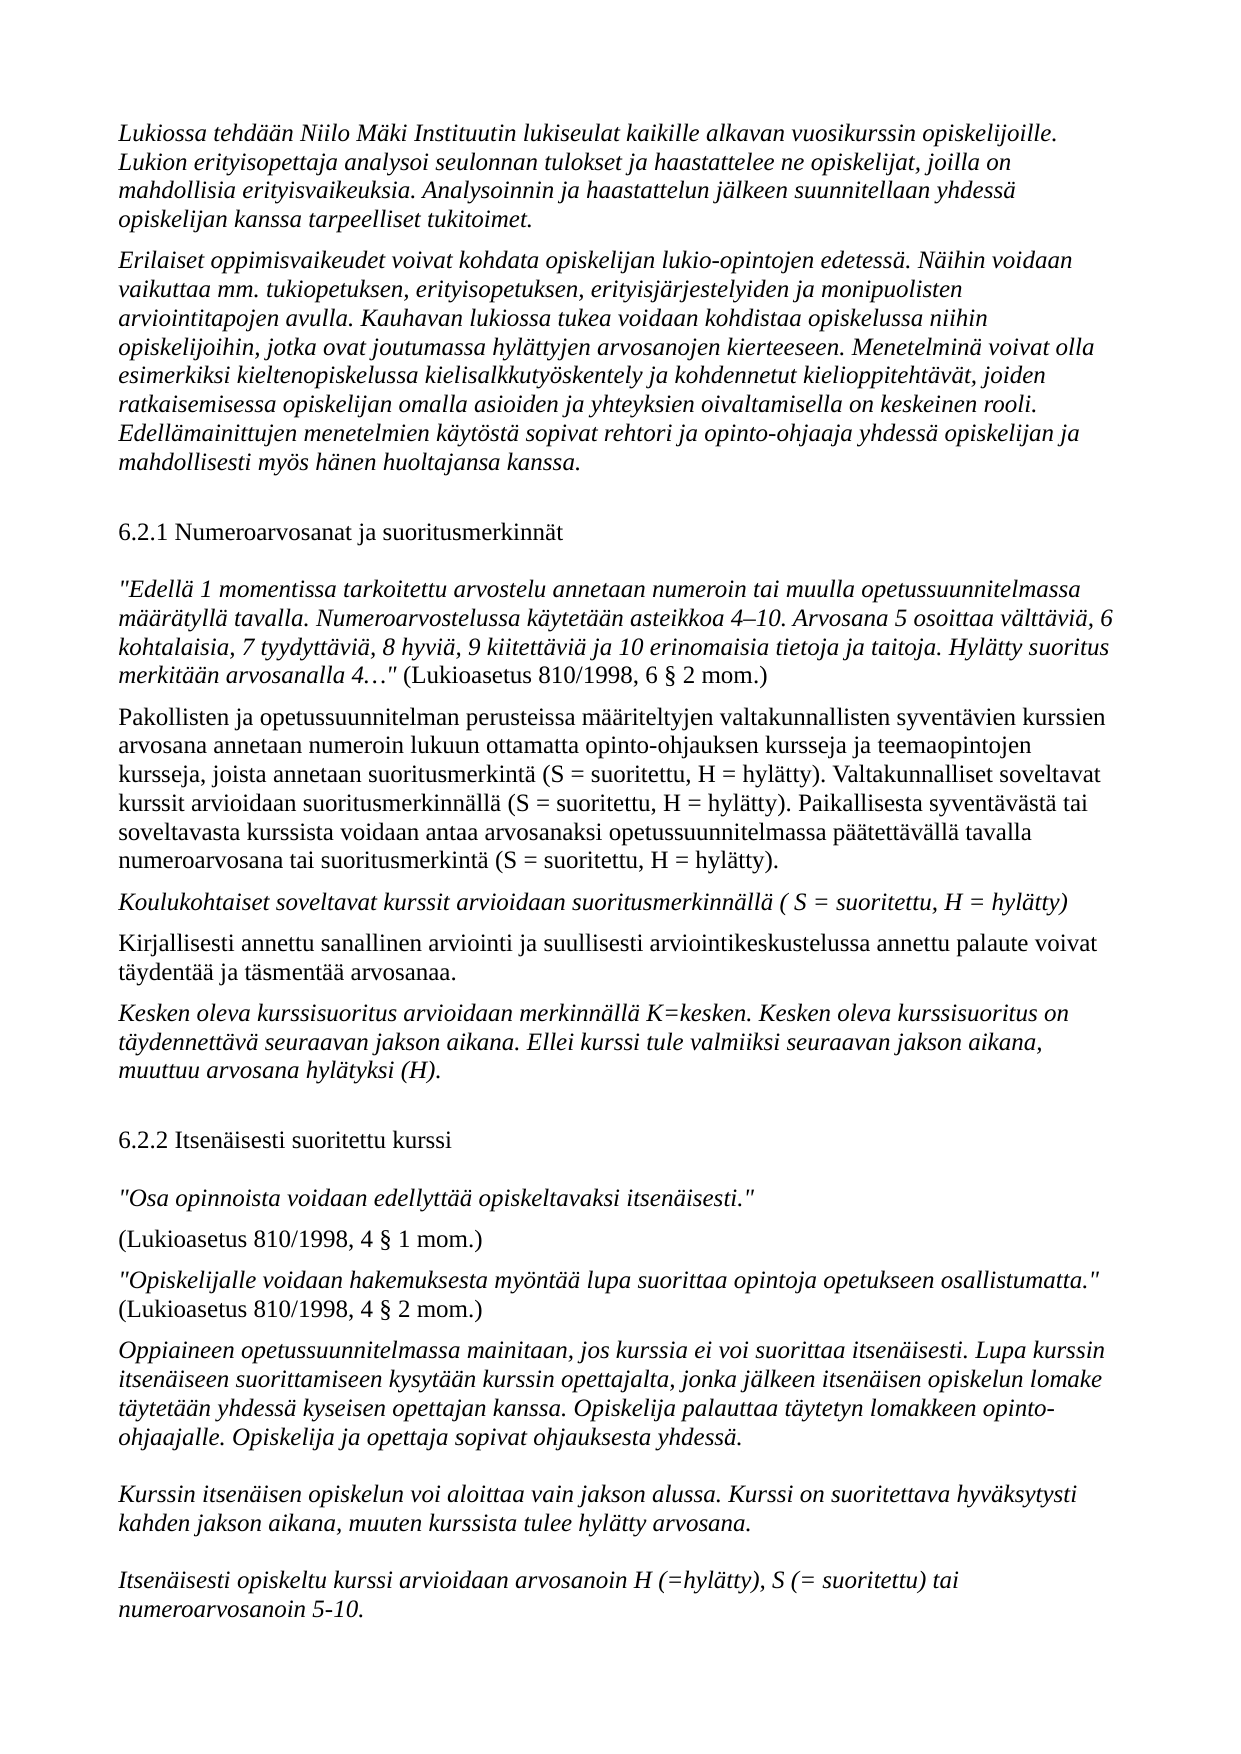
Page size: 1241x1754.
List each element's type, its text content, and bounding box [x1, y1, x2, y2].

text 6.2.2 Itsenäisesti suoritettu kurssi [118, 1126, 1122, 1154]
text Kirjallisesti annettu sanallinen arviointi ja suullisesti arviointikeskustelussa annettu palaute voivat täydentää ja täsmentää arvosanaa. [118, 928, 1122, 986]
text (Lukioasetus 810/1998, 4 § 1 mom.) [118, 1224, 1122, 1253]
text Kesken oleva kurssisuoritus arvioidaan merkinnällä K=kesken. Kesken oleva kurssisuoritus on täydennettävä seuraavan jakson aikana. Ellei kurssi tule valmiiksi seuraavan jakson aikana, muuttuu arvosana hylätyksi (H). [118, 998, 1122, 1084]
text Koulukohtaiset soveltavat kurssit arvioidaan suoritusmerkinnällä ( S = suoritettu, H = hylätty) [118, 887, 1122, 916]
text Oppiaineen opetussuunnitelmassa mainitaan, jos kurssia ei voi suorittaa itsenäisesti. Lupa kurssin itsenäiseen suorittamiseen kysytään kurssin opettajalta, jonka jälkeen itsenäisen opiskelun lomake täytetään yhdessä kyseisen opettajan kanssa. Opiskelija palauttaa täytetyn lomakkeen opinto-ohjaajalle. Opiskelija ja opettaja sopivat ohjauksesta yhdessä. Kurssin itsenäisen opiskelun voi aloittaa vain jakson alussa. Kurssi on suoritettava hyväksytysti kahden jakson aikana, muuten kurssista tulee hylätty arvosana. Itsenäisesti opiskeltu kurssi arvioidaan arvosanoin H (=hylätty), S (= suoritettu) tai numeroarvosanoin 5-10. [118, 1336, 1122, 1623]
text Pakollisten ja opetussuunnitelman perusteissa määriteltyjen valtakunnallisten syventävien kurssien arvosana annetaan numeroin lukuun ottamatta opinto-ohjauksen kursseja ja teemaopintojen kursseja, joista annetaan suoritusmerkintä (S = suoritettu, H = hylätty). Valtakunnalliset soveltavat kurssit arvioidaan suoritusmerkinnällä (S = suoritettu, H = hylätty). Paikallisesta syventävästä tai soveltavasta kurssista voidaan antaa arvosanaksi opetussuunnitelmassa päätettävällä tavalla numeroarvosana tai suoritusmerkintä (S = suoritettu, H = hylätty). [118, 702, 1122, 874]
text Erilaiset oppimisvaikeudet voivat kohdata opiskelijan lukio-opintojen edetessä. Näihin voidaan vaikuttaa mm. tukiopetuksen, erityisopetuksen, erityisjärjestelyiden ja monipuolisten arviointitapojen avulla. Kauhavan lukiossa tukea voidaan kohdistaa opiskelussa niihin opiskelijoihin, jotka ovat joutumassa hylättyjen arvosanojen kierteeseen. Menetelminä voivat olla esimerkiksi kieltenopiskelussa kielisalkkutyöskentely ja kohdennetut kielioppitehtävät, joiden ratkaisemisessa opiskelijan omalla asioiden ja yhteyksien oivaltamisella on keskeinen rooli. Edellämainittujen menetelmien käytöstä sopivat rehtori ja opinto-ohjaaja yhdessä opiskelijan ja mahdollisesti myös hänen huoltajansa kanssa. [118, 246, 1122, 476]
text "Osa opinnoista voidaan edellyttää opiskeltavaksi itsenäisesti." [118, 1183, 1122, 1212]
text Lukiossa tehdään Niilo Mäki Instituutin lukiseulat kaikille alkavan vuosikurssin opiskelijoille. Lukion erityisopettaja analysoi seulonnan tulokset ja haastattelee ne opiskelijat, joilla on mahdollisia erityisvaikeuksia. Analysoinnin ja haastattelun jälkeen suunnitellaan yhdessä opiskelijan kanssa tarpeelliset tukitoimet. [118, 118, 1122, 233]
text "Opiskelijalle voidaan hakemuksesta myöntää lupa suorittaa opintoja opetukseen osallistumatta." (Lukioasetus 810/1998, 4 § 2 mom.) [118, 1266, 1122, 1323]
text 6.2.1 Numeroarvosanat ja suoritusmerkinnät [118, 517, 1122, 546]
text "Edellä 1 momentissa tarkoitettu arvostelu annetaan numeroin tai muulla opetussuunnitelmassa määrätyllä tavalla. Numeroarvostelussa käytetään asteikkoa 4–10. Arvosana 5 osoittaa välttäviä, 6 kohtalaisia, 7 tyydyttäviä, 8 hyviä, 9 kiitettäviä ja 10 erinomaisia tietoja ja taitoja. Hylätty suoritus merkitään arvosanalla 4…" (Lukioasetus 810/1998, 6 § 2 mom.) [118, 574, 1122, 689]
